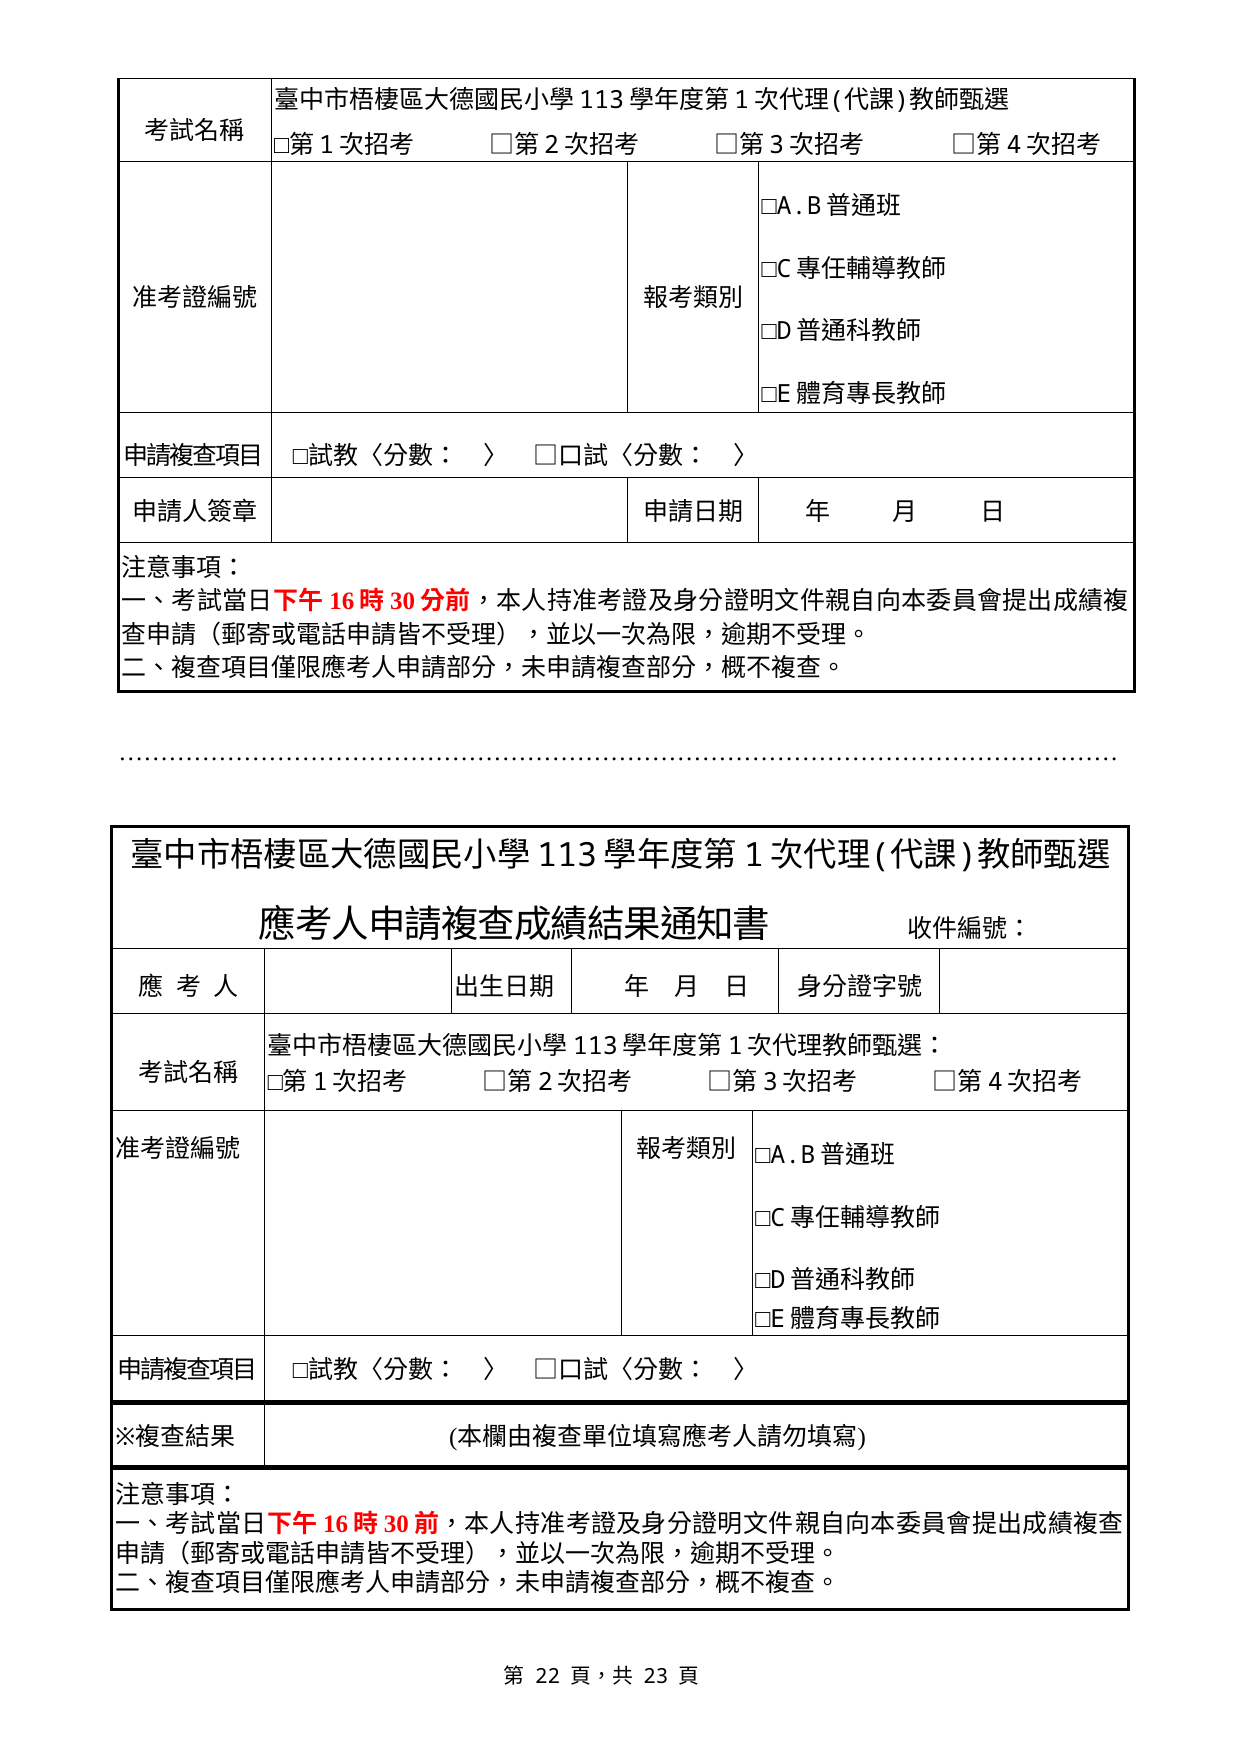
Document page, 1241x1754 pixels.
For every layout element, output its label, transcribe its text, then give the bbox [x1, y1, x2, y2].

table_cell □A.B普通班 □C專任輔導教師 □D普通科教師 □E體育專長教師 [753, 1111, 1127, 1335]
table_cell 申請日期 [628, 478, 758, 542]
table_cell 准考證編號 [120, 162, 271, 412]
table_cell (本欄由複查單位填寫應考人請勿填寫) [265, 1405, 1127, 1465]
table_cell [940, 949, 1127, 1013]
table_cell 報考類別 [628, 162, 758, 412]
table_cell □試教〈分數： 〉 □口試〈分數： 〉 [265, 1336, 1127, 1400]
table_cell 年 月 日 [572, 949, 778, 1013]
table_cell □A.B普通班 □C專任輔導教師 □D普通科教師 □E體育專長教師 [759, 162, 1133, 412]
table_cell 年 月 日 [759, 478, 1133, 542]
table_cell 注意事項： 一、考試當日下午16時30分前，本人持准考證及身分證明文件親自向本委員會提出成績複查申請（郵寄或電話申請皆不受理），並以一次為限，逾期不受理。 二、複查項目僅限應考人申請部分，未申請複查部分，概不複查。 [120, 543, 1133, 690]
table_cell 考試名稱 [120, 79, 271, 161]
text ………………………………………………………………………………………………………… [118, 710, 1122, 773]
table_header 臺中市梧棲區大德國民小學113學年度第1次代理(代課)教師甄選 應考人申請複查成績結果通知書 收件編號： [113, 828, 1127, 948]
table_cell 身分證字號 [779, 949, 939, 1013]
table_cell 准考證編號 [113, 1111, 264, 1335]
table_cell [272, 162, 627, 412]
table_cell 臺中市梧棲區大德國民小學113學年度第1次代理(代課)教師甄選 □第1次招考 □第2次招考 □第3次招考 □第4次招考 [272, 79, 1133, 161]
table_cell 申請複查項目 [120, 413, 271, 477]
table_cell 申請人簽章 [120, 478, 271, 542]
table_cell 申請複查項目 [113, 1336, 264, 1400]
table_cell 注意事項： 一、考試當日下午16時30前，本人持准考證及身分證明文件親自向本委員會提出成績複查申請（郵寄或電話申請皆不受理），並以一次為限，逾期不受理。 二、複查項目僅限應考人申請部分，未申請複查部分，概不複查。 [113, 1470, 1127, 1608]
table_cell 考試名稱 [113, 1014, 264, 1110]
table_cell ※複查結果 [113, 1405, 264, 1465]
table_cell [265, 1111, 621, 1335]
table_cell 出生日期 [452, 949, 571, 1013]
table_cell 應 考 人 [113, 949, 264, 1013]
table_cell 臺中市梧棲區大德國民小學113學年度第1次代理教師甄選： □第1次招考 □第2次招考 □第3次招考 □第4次招考 [265, 1014, 1127, 1110]
table_cell 報考類別 [622, 1111, 752, 1335]
table_cell [265, 949, 451, 1013]
table_cell [272, 478, 627, 542]
table_cell □試教〈分數： 〉 □口試〈分數： 〉 [272, 413, 1133, 477]
